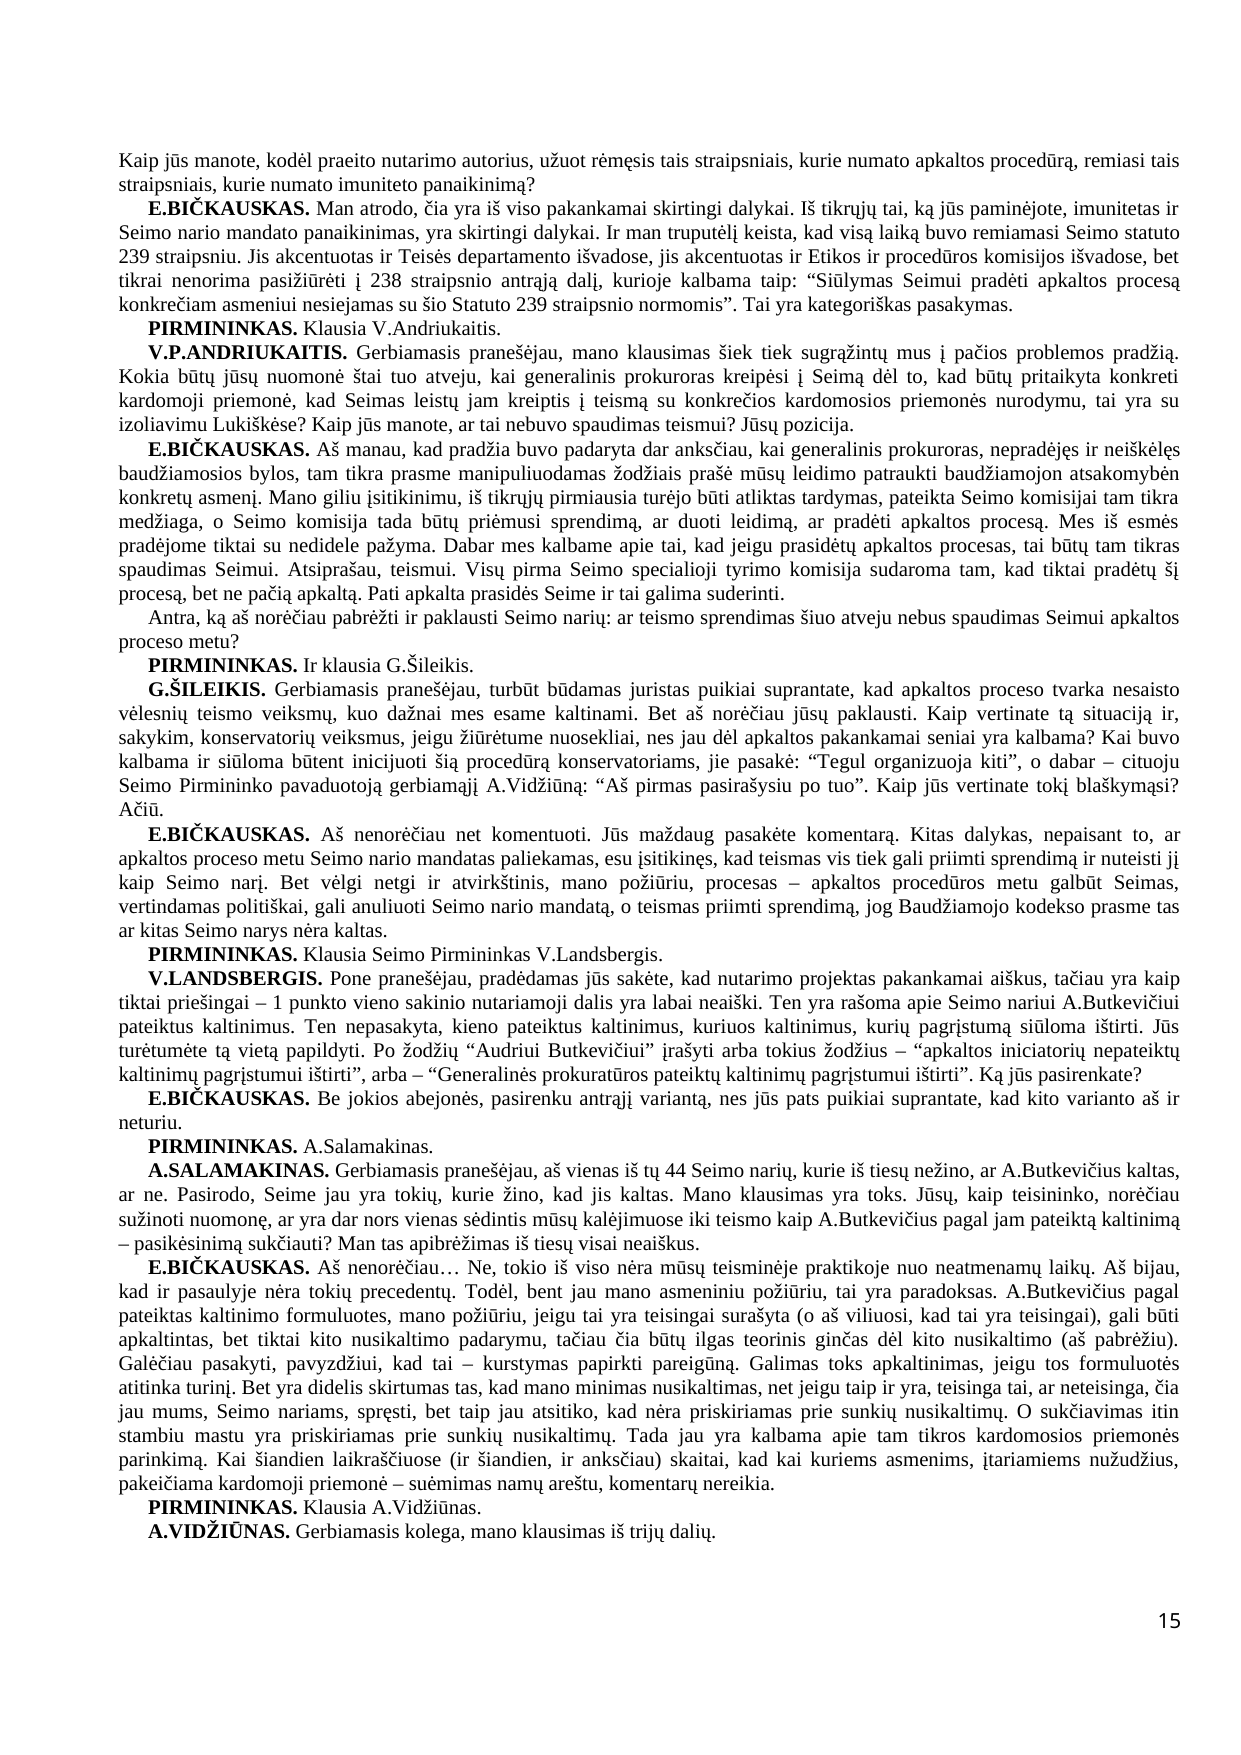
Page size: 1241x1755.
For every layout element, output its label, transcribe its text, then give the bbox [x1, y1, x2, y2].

text A.SALAMAKINAS. Gerbiamasis pranešėjau, aš vienas iš tų 44 Seimo narių, kurie iš tiesų nežino, ar A.Butkevičius kaltas, ar ne. Pasirodo, Seime jau yra tokių, kurie žino, kad jis kaltas. Mano klausimas yra toks. Jūsų, kaip teisininko, norėčiau sužinoti nuomonę, ar yra dar nors vienas sėdintis mūsų kalėjimuose iki teismo kaip A.Butkevičius pagal jam pateiktą kaltinimą – pasikėsinimą sukčiauti? Man tas apibrėžimas iš tiesų visai neaiškus. [118, 1158, 1181, 1254]
text PIRMININKAS. A.Salamakinas. [118, 1134, 1181, 1158]
text PIRMININKAS. Klausia Seimo Pirmininkas V.Landsbergis. [118, 942, 1181, 966]
text V.LANDSBERGIS. Pone pranešėjau, pradėdamas jūs sakėte, kad nutarimo projektas pakankamai aiškus, tačiau yra kaip tiktai priešingai – 1 punkto vieno sakinio nutariamoji dalis yra labai neaiški. Ten yra rašoma apie Seimo nariui A.Butkevičiui pateiktus kaltinimus. Ten nepasakyta, kieno pateiktus kaltinimus, kuriuos kaltinimus, kurių pagrįstumą siūloma ištirti. Jūs turėtumėte tą vietą papildyti. Po žodžių “Audriui Butkevičiui” įrašyti arba tokius žodžius – “apkaltos iniciatorių nepateiktų kaltinimų pagrįstumui ištirti”, arba – “Generalinės prokuratūros pateiktų kaltinimų pagrįstumui ištirti”. Ką jūs pasirenkate? [118, 966, 1181, 1086]
text E.BIČKAUSKAS. Aš manau, kad pradžia buvo padaryta dar anksčiau, kai generalinis prokuroras, nepradėjęs ir neiškėlęs baudžiamosios bylos, tam tikra prasme manipuliuodamas žodžiais prašė mūsų leidimo patraukti baudžiamojon atsakomybėn konkretų asmenį. Mano giliu įsitikinimu, iš tikrųjų pirmiausia turėjo būti atliktas tardymas, pateikta Seimo komisijai tam tikra medžiaga, o Seimo komisija tada būtų priėmusi sprendimą, ar duoti leidimą, ar pradėti apkaltos procesą. Mes iš esmės pradėjome tiktai su nedidele pažyma. Dabar mes kalbame apie tai, kad jeigu prasidėtų apkaltos procesas, tai būtų tam tikras spaudimas Seimui. Atsiprašau, teismui. Visų pirma Seimo specialioji tyrimo komisija sudaroma tam, kad tiktai pradėtų šį procesą, bet ne pačią apkaltą. Pati apkalta prasidės Seime ir tai galima suderinti. [118, 436, 1181, 605]
text V.P.ANDRIUKAITIS. Gerbiamasis pranešėjau, mano klausimas šiek tiek sugrąžintų mus į pačios problemos pradžią. Kokia būtų jūsų nuomonė štai tuo atveju, kai generalinis prokuroras kreipėsi į Seimą dėl to, kad būtų pritaikyta konkreti kardomoji priemonė, kad Seimas leistų jam kreiptis į teismą su konkrečios kardomosios priemonės nurodymu, tai yra su izoliavimu Lukiškėse? Kaip jūs manote, ar tai nebuvo spaudimas teismui? Jūsų pozicija. [118, 340, 1181, 436]
text PIRMININKAS. Klausia V.Andriukaitis. [118, 316, 1181, 340]
text G.ŠILEIKIS. Gerbiamasis pranešėjau, turbūt būdamas juristas puikiai suprantate, kad apkaltos proceso tvarka nesaisto vėlesnių teismo veiksmų, kuo dažnai mes esame kaltinami. Bet aš norėčiau jūsų paklausti. Kaip vertinate tą situaciją ir, sakykim, konservatorių veiksmus, jeigu žiūrėtume nuosekliai, nes jau dėl apkaltos pakankamai seniai yra kalbama? Kai buvo kalbama ir siūloma būtent inicijuoti šią procedūrą konservatoriams, jie pasakė: “Tegul organizuoja kiti”, o dabar – cituoju Seimo Pirmininko pavaduotoją gerbiamąjį A.Vidžiūną: “Aš pirmas pasirašysiu po tuo”. Kaip jūs vertinate tokį blaškymąsi? Ačiū. [118, 677, 1181, 821]
text PIRMININKAS. Ir klausia G.Šileikis. [118, 653, 1181, 677]
text E.BIČKAUSKAS. Aš nenorėčiau net komentuoti. Jūs maždaug pasakėte komentarą. Kitas dalykas, nepaisant to, ar apkaltos proceso metu Seimo nario mandatas paliekamas, esu įsitikinęs, kad teismas vis tiek gali priimti sprendimą ir nuteisti jį kaip Seimo narį. Bet vėlgi netgi ir atvirkštinis, mano požiūriu, procesas – apkaltos procedūros metu galbūt Seimas, vertindamas politiškai, gali anuliuoti Seimo nario mandatą, o teismas priimti sprendimą, jog Baudžiamojo kodekso prasme tas ar kitas Seimo narys nėra kaltas. [118, 821, 1181, 942]
text Antra, ką aš norėčiau pabrėžti ir paklausti Seimo narių: ar teismo sprendimas šiuo atveju nebus spaudimas Seimui apkaltos proceso metu? [118, 605, 1181, 653]
text E.BIČKAUSKAS. Man atrodo, čia yra iš viso pakankamai skirtingi dalykai. Iš tikrųjų tai, ką jūs paminėjote, imunitetas ir Seimo nario mandato panaikinimas, yra skirtingi dalykai. Ir man truputėlį keista, kad visą laiką buvo remiamasi Seimo statuto 239 straipsniu. Jis akcentuotas ir Teisės departamento išvadose, jis akcentuotas ir Etikos ir procedūros komisijos išvadose, bet tikrai nenorima pasižiūrėti į 238 straipsnio antrąją dalį, kurioje kalbama taip: “Siūlymas Seimui pradėti apkaltos procesą konkrečiam asmeniui nesiejamas su šio Statuto 239 straipsnio normomis”. Tai yra kategoriškas pasakymas. [118, 196, 1181, 316]
text Kaip jūs manote, kodėl praeito nutarimo autorius, užuot rėmęsis tais straipsniais, kurie numato apkaltos procedūrą, remiasi tais straipsniais, kurie numato imuniteto panaikinimą? [118, 148, 1181, 196]
text E.BIČKAUSKAS. Aš nenorėčiau… Ne, tokio iš viso nėra mūsų teisminėje praktikoje nuo neatmenamų laikų. Aš bijau, kad ir pasaulyje nėra tokių precedentų. Todėl, bent jau mano asmeniniu požiūriu, tai yra paradoksas. A.Butkevičius pagal pateiktas kaltinimo formuluotes, mano požiūriu, jeigu tai yra teisingai surašyta (o aš viliuosi, kad tai yra teisingai), gali būti apkaltintas, bet tiktai kito nusikaltimo padarymu, tačiau čia būtų ilgas teorinis ginčas dėl kito nusikaltimo (aš pabrėžiu). Galėčiau pasakyti, pavyzdžiui, kad tai – kurstymas papirkti pareigūną. Galimas toks apkaltinimas, jeigu tos formuluotės atitinka turinį. Bet yra didelis skirtumas tas, kad mano minimas nusikaltimas, net jeigu taip ir yra, teisinga tai, ar neteisinga, čia jau mums, Seimo nariams, spręsti, bet taip jau atsitiko, kad nėra priskiriamas prie sunkių nusikaltimų. O sukčiavimas itin stambiu mastu yra priskiriamas prie sunkių nusikaltimų. Tada jau yra kalbama apie tam tikros kardomosios priemonės parinkimą. Kai šiandien laikraščiuose (ir šiandien, ir anksčiau) skaitai, kad kai kuriems asmenims, įtariamiems nužudžius, pakeičiama kardomoji priemonė – suėmimas namų areštu, komentarų nereikia. [118, 1254, 1181, 1495]
text PIRMININKAS. Klausia A.Vidžiūnas. [118, 1495, 1181, 1519]
text E.BIČKAUSKAS. Be jokios abejonės, pasirenku antrąjį variantą, nes jūs pats puikiai suprantate, kad kito varianto aš ir neturiu. [118, 1086, 1181, 1134]
text A.VIDŽIŪNAS. Gerbiamasis kolega, mano klausimas iš trijų dalių. [118, 1519, 1181, 1543]
